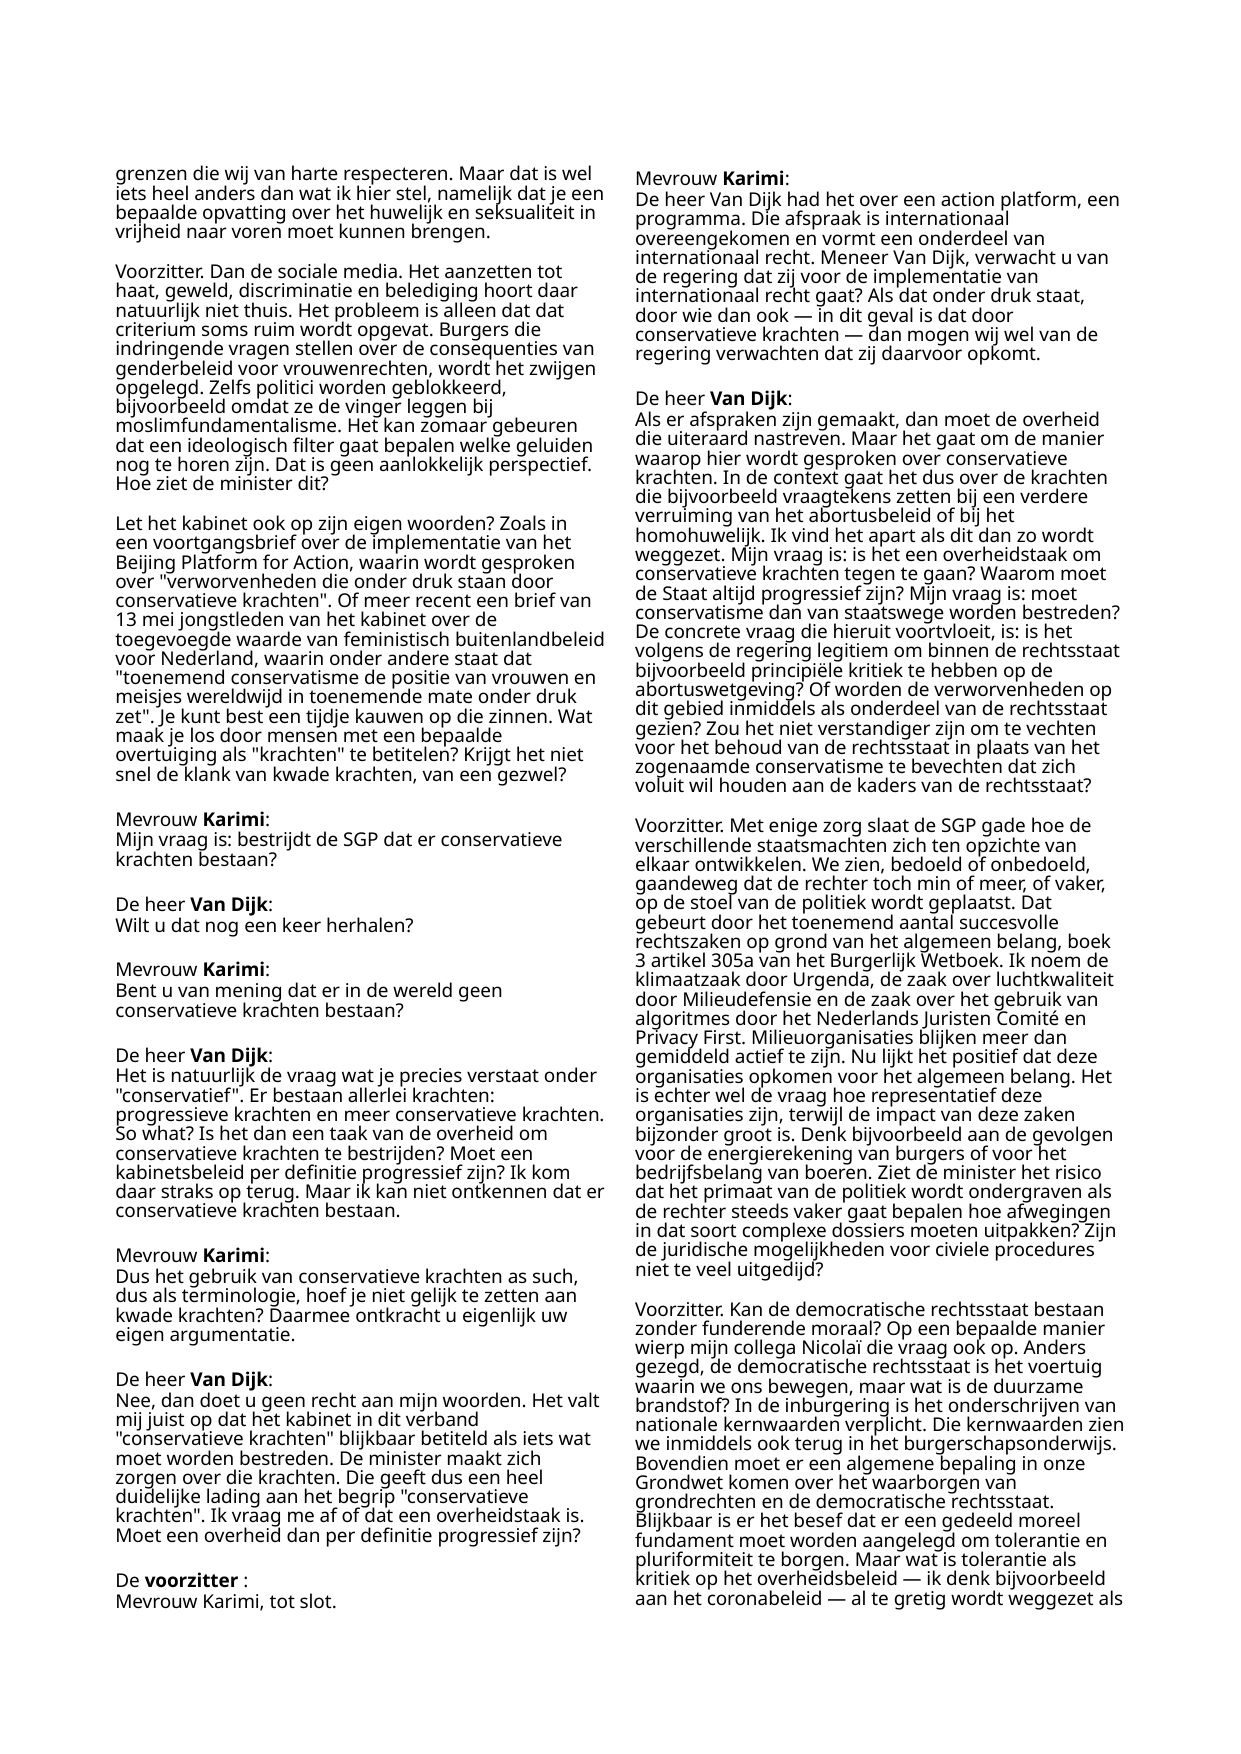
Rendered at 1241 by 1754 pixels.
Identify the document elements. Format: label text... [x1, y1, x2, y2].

text Dus het gebruik van conservatieve krachten as such, dus als terminologie, hoef je niet gelijk te zetten aan kwade krachten? Daarmee ontkracht u eigenlijk uw eigen argumentatie. [115, 1268, 605, 1345]
text Wilt u dat nog een keer herhalen? [115, 917, 605, 936]
text Voorzitter. Kan de democratische rechtsstaat bestaan zonder funderende moraal? Op een bepaalde manier wierp mijn collega Nicolaï die vraag ook op. Anders gezegd, de democratische rechtsstaat is het voertuig waarin we ons bewegen, maar wat is de duurzame brandstof? In de inburgering is het onderschrijven van nationale kernwaarden verplicht. Die kernwaarden zien we inmiddels ook terug in het burgerschapsonderwijs. Bovendien moet er een algemene bepaling in onze Grondwet komen over het waarborgen van grondrechten en de democratische rechtsstaat. Blijkbaar is er het besef dat er een gedeeld moreel fundament moet worden aangelegd om tolerantie en pluriformiteit te borgen. Maar wat is tolerantie als kritiek op het overheidsbeleid — ik denk bijvoorbeeld aan het coronabeleid — al te gretig wordt weggezet als [635, 1301, 1125, 1609]
text Mevrouw Karimi: [115, 1242, 605, 1268]
text De voorzitter : [115, 1567, 605, 1593]
text Mevrouw Karimi: [635, 165, 1125, 191]
text De heer Van Dijk: [115, 1366, 605, 1392]
text De heer Van Dijk had het over een action platform, een programma. Die afspraak is internationaal overeengekomen en vormt een onderdeel van internationaal recht. Meneer Van Dijk, verwacht u van de regering dat zij voor de implementatie van internationaal recht gaat? Als dat onder druk staat, door wie dan ook — in dit geval is dat door conservatieve krachten — dan mogen wij wel van de regering verwachten dat zij daarvoor opkomt. [635, 191, 1125, 364]
text Voorzitter. Met enige zorg slaat de SGP gade hoe de verschillende staatsmachten zich ten opzichte van elkaar ontwikkelen. We zien, bedoeld of onbedoeld, gaandeweg dat de rechter toch min of meer, of vaker, op de stoel van de politiek wordt geplaatst. Dat gebeurt door het toenemend aantal succesvolle rechtszaken op grond van het algemeen belang, boek 3 artikel 305a van het Burgerlijk Wetboek. Ik noem de klimaatzaak door Urgenda, de zaak over luchtkwaliteit door Milieudefensie en de zaak over het gebruik van algoritmes door het Nederlands Juristen Comité en Privacy First. Milieuorganisaties blijken meer dan gemiddeld actief te zijn. Nu lijkt het positief dat deze organisaties opkomen voor het algemeen belang. Het is echter wel de vraag hoe representatief deze organisaties zijn, terwijl de impact van deze zaken bijzonder groot is. Denk bijvoorbeeld aan de gevolgen voor de energierekening van burgers of voor het bedrijfsbelang van boeren. Ziet de minister het risico dat het primaat van de politiek wordt ondergraven als de rechter steeds vaker gaat bepalen hoe afwegingen in dat soort complexe dossiers moeten uitpakken? Zijn de juridische mogelijkheden voor civiele procedures niet te veel uitgedijd? [635, 817, 1125, 1280]
text De heer Van Dijk: [115, 891, 605, 917]
text Als er afspraken zijn gemaakt, dan moet de overheid die uiteraard nastreven. Maar het gaat om de manier waarop hier wordt gesproken over conservatieve krachten. In de context gaat het dus over de krachten die bijvoorbeeld vraagtekens zetten bij een verdere verruiming van het abortusbeleid of bij het homohuwelijk. Ik vind het apart als dit dan zo wordt weggezet. Mijn vraag is: is het een overheidstaak om conservatieve krachten tegen te gaan? Waarom moet de Staat altijd progressief zijn? Mijn vraag is: moet conservatisme dan van staatswege worden bestreden? De concrete vraag die hieruit voortvloeit, is: is het volgens de regering legitiem om binnen de rechtsstaat bijvoorbeeld principiële kritiek te hebben op de abortuswetgeving? Of worden de verworvenheden op dit gebied inmiddels als onderdeel van de rechtsstaat gezien? Zou het niet verstandiger zijn om te vechten voor het behoud van de rechtsstaat in plaats van het zogenaamde conservatisme te bevechten dat zich voluit wil houden aan de kaders van de rechtsstaat? [635, 411, 1125, 797]
text grenzen die wij van harte respecteren. Maar dat is wel iets heel anders dan wat ik hier stel, namelijk dat je een bepaalde opvatting over het huwelijk en seksualiteit in vrijheid naar voren moet kunnen brengen. [115, 165, 605, 242]
text Mevrouw Karimi: [115, 806, 605, 831]
text Voorzitter. Dan de sociale media. Het aanzetten tot haat, geweld, discriminatie en belediging hoort daar natuurlijk niet thuis. Het probleem is alleen dat dat criterium soms ruim wordt opgevat. Burgers die indringende vragen stellen over de consequenties van genderbeleid voor vrouwenrechten, wordt het zwijgen opgelegd. Zelfs politici worden geblokkeerd, bijvoorbeeld omdat ze de vinger leggen bij moslimfundamentalisme. Het kan zomaar gebeuren dat een ideologisch filter gaat bepalen welke geluiden nog te horen zijn. Dat is geen aanlokkelijk perspectief. Hoe ziet de minister dit? [115, 263, 605, 494]
text Mevrouw Karimi, tot slot. [115, 1593, 605, 1612]
text Mijn vraag is: bestrijdt de SGP dat er conservatieve krachten bestaan? [115, 831, 605, 870]
text De heer Van Dijk: [115, 1042, 605, 1067]
text Let het kabinet ook op zijn eigen woorden? Zoals in een voortgangsbrief over de implementatie van het Beijing Platform for Action, waarin wordt gesproken over "verworvenheden die onder druk staan door conservatieve krachten". Of meer recent een brief van 13 mei jongstleden van het kabinet over de toegevoegde waarde van feministisch buitenlandbeleid voor Nederland, waarin onder andere staat dat "toenemend conservatisme de positie van vrouwen en meisjes wereldwijd in toenemende mate onder druk zet". Je kunt best een tijdje kauwen op die zinnen. Wat maak je los door mensen met een bepaalde overtuiging als "krachten" te betitelen? Krijgt het niet snel de klank van kwade krachten, van een gezwel? [115, 515, 605, 785]
text Nee, dan doet u geen recht aan mijn woorden. Het valt mij juist op dat het kabinet in dit verband "conservatieve krachten" blijkbaar betiteld als iets wat moet worden bestreden. De minister maakt zich zorgen over die krachten. Die geeft dus een heel duidelijke lading aan het begrip "conservatieve krachten". Ik vraag me af of dat een overheidstaak is. Moet een overheid dan per definitie progressief zijn? [115, 1392, 605, 1546]
text De heer Van Dijk: [635, 385, 1125, 411]
text Mevrouw Karimi: [115, 957, 605, 982]
text Het is natuurlijk de vraag wat je precies verstaat onder "conservatief". Er bestaan allerlei krachten: progressieve krachten en meer conservatieve krachten. So what? Is het dan een taak van de overheid om conservatieve krachten te bestrijden? Moet een kabinetsbeleid per definitie progressief zijn? Ik kom daar straks op terug. Maar ik kan niet ontkennen dat er conservatieve krachten bestaan. [115, 1067, 605, 1222]
text Bent u van mening dat er in de wereld geen conservatieve krachten bestaan? [115, 982, 605, 1021]
